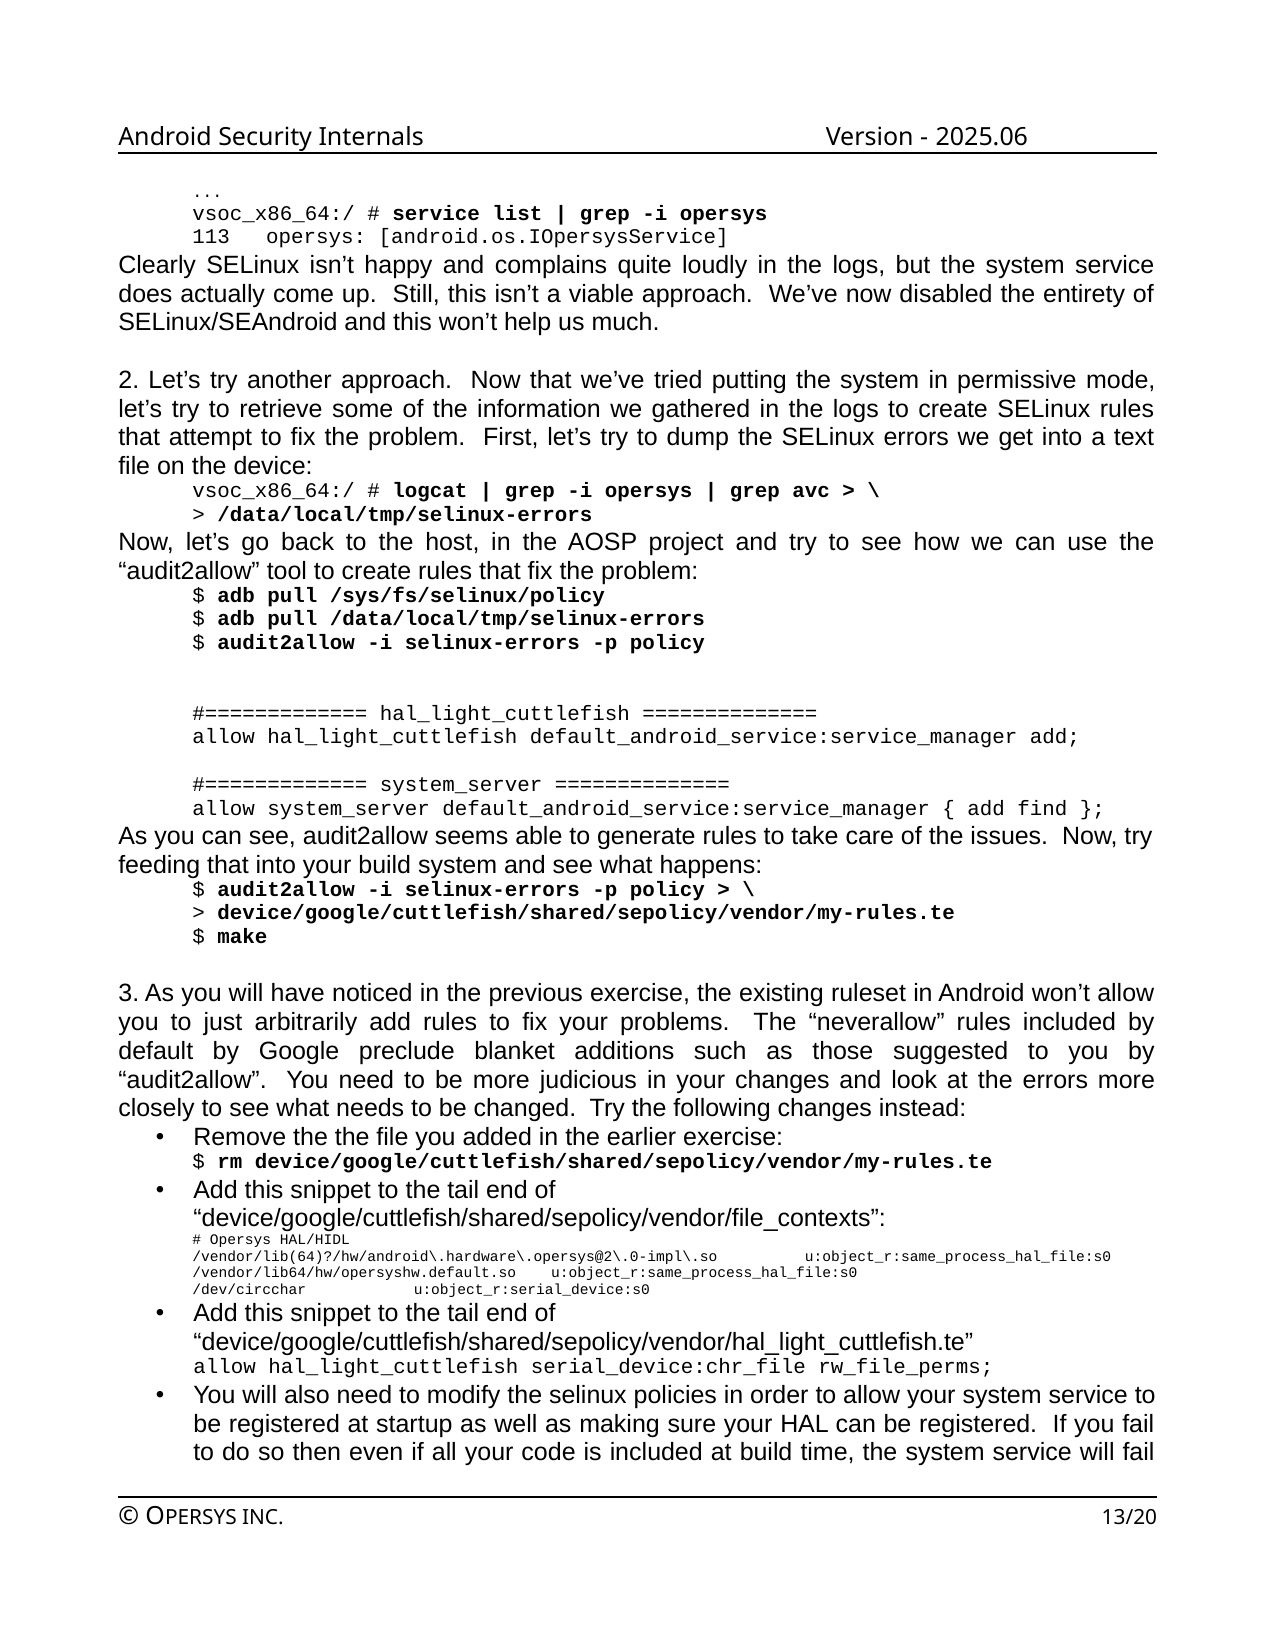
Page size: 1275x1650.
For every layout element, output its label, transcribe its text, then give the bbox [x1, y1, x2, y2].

text > device/google/cuttlefish/shared/sepolicy/vendor/my-rules.te [192, 902, 1157, 926]
list “device/google/cuttlefish/shared/sepolicy/vendor/file_contexts”: [156, 1203, 1157, 1232]
text 2. Let’s try another approach. Now that we’ve tried putting the system in permissive mode, let’s try to retrieve some of the information we gathered in the logs to create SELinux rules that attempt to fix the problem. First, let’s try to dump the SELinux errors we get into a text file on the device: [118, 365, 1157, 480]
text As you can see, audit2allow seems able to generate rules to take care of the issues. Now, try feeding that into your build system and see what happens: [118, 821, 1157, 879]
text 113 opersys: [android.os.IOpersysService] [192, 226, 1157, 250]
text Now, let’s go back to the host, in the AOSP project and try to see how we can use the “audit2allow” tool to create rules that fix the problem: [118, 527, 1157, 585]
text $ adb pull /data/local/tmp/selinux-errors [192, 608, 1157, 632]
text $ adb pull /sys/fs/selinux/policy [192, 585, 1157, 608]
text allow system_server default_android_service:service_manager { add find }; [192, 797, 1157, 821]
text vsoc_x86_64:/ # logcat | grep -i opersys | grep avc > \ [192, 480, 1157, 503]
text $ audit2allow -i selinux-errors -p policy > \ [192, 879, 1157, 902]
list You will also need to modify the selinux policies in order to allow your system service to be registered at startup as well as making sure your HAL can be registered. If you fail to do so then even if all your code is included at build time, the system service will fail [156, 1380, 1157, 1466]
text 3. As you will have noticed in the previous exercise, the existing ruleset in Android won’t allow you to just arbitrarily add rules to fix your problems. The “neverallow” rules included by default by Google preclude blanket additions such as those suggested to you by “audit2allow”. You need to be more judicious in your changes and look at the errors more closely to see what needs to be changed. Try the following changes instead: [118, 978, 1157, 1122]
list $ rm device/google/cuttlefish/shared/sepolicy/vendor/my-rules.te [192, 1151, 1157, 1174]
list Add this snippet to the tail end of [156, 1298, 1157, 1327]
text $ make [192, 926, 1157, 949]
list allow hal_light_cuttlefish serial_device:chr_file rw_file_perms; [156, 1356, 1157, 1380]
list “device/google/cuttlefish/shared/sepolicy/vendor/hal_light_cuttlefish.te” [156, 1327, 1157, 1356]
text /vendor/lib(64)?/hw/android\.hardware\.opersys@2\.0-impl\.so u:object_r:same_process_hal_file:s0 [192, 1249, 1157, 1265]
text $ audit2allow -i selinux-errors -p policy [192, 632, 1157, 656]
list Remove the the file you added in the earlier exercise: [156, 1122, 1157, 1151]
text allow hal_light_cuttlefish default_android_service:service_manager add; [192, 727, 1157, 750]
text Clearly SELinux isn’t happy and complains quite loudly in the logs, but the system service does actually come up. Still, this isn’t a viable approach. We’ve now disabled the entirety of SELinux/SEAndroid and this won’t help us much. [118, 250, 1157, 336]
text #============= hal_light_cuttlefish ============== [192, 703, 1157, 727]
list Add this snippet to the tail end of [156, 1174, 1157, 1203]
text # Opersys HAL/HIDL [192, 1232, 1157, 1249]
text #============= system_server ============== [192, 774, 1157, 797]
text > /data/local/tmp/selinux-errors [192, 503, 1157, 527]
text vsoc_x86_64:/ # service list | grep -i opersys [192, 203, 1157, 226]
text /dev/circchar u:object_r:serial_device:s0 [192, 1282, 1157, 1298]
text /vendor/lib64/hw/opersyshw.default.so u:object_r:same_process_hal_file:s0 [192, 1265, 1157, 1282]
text ... [192, 184, 1157, 203]
